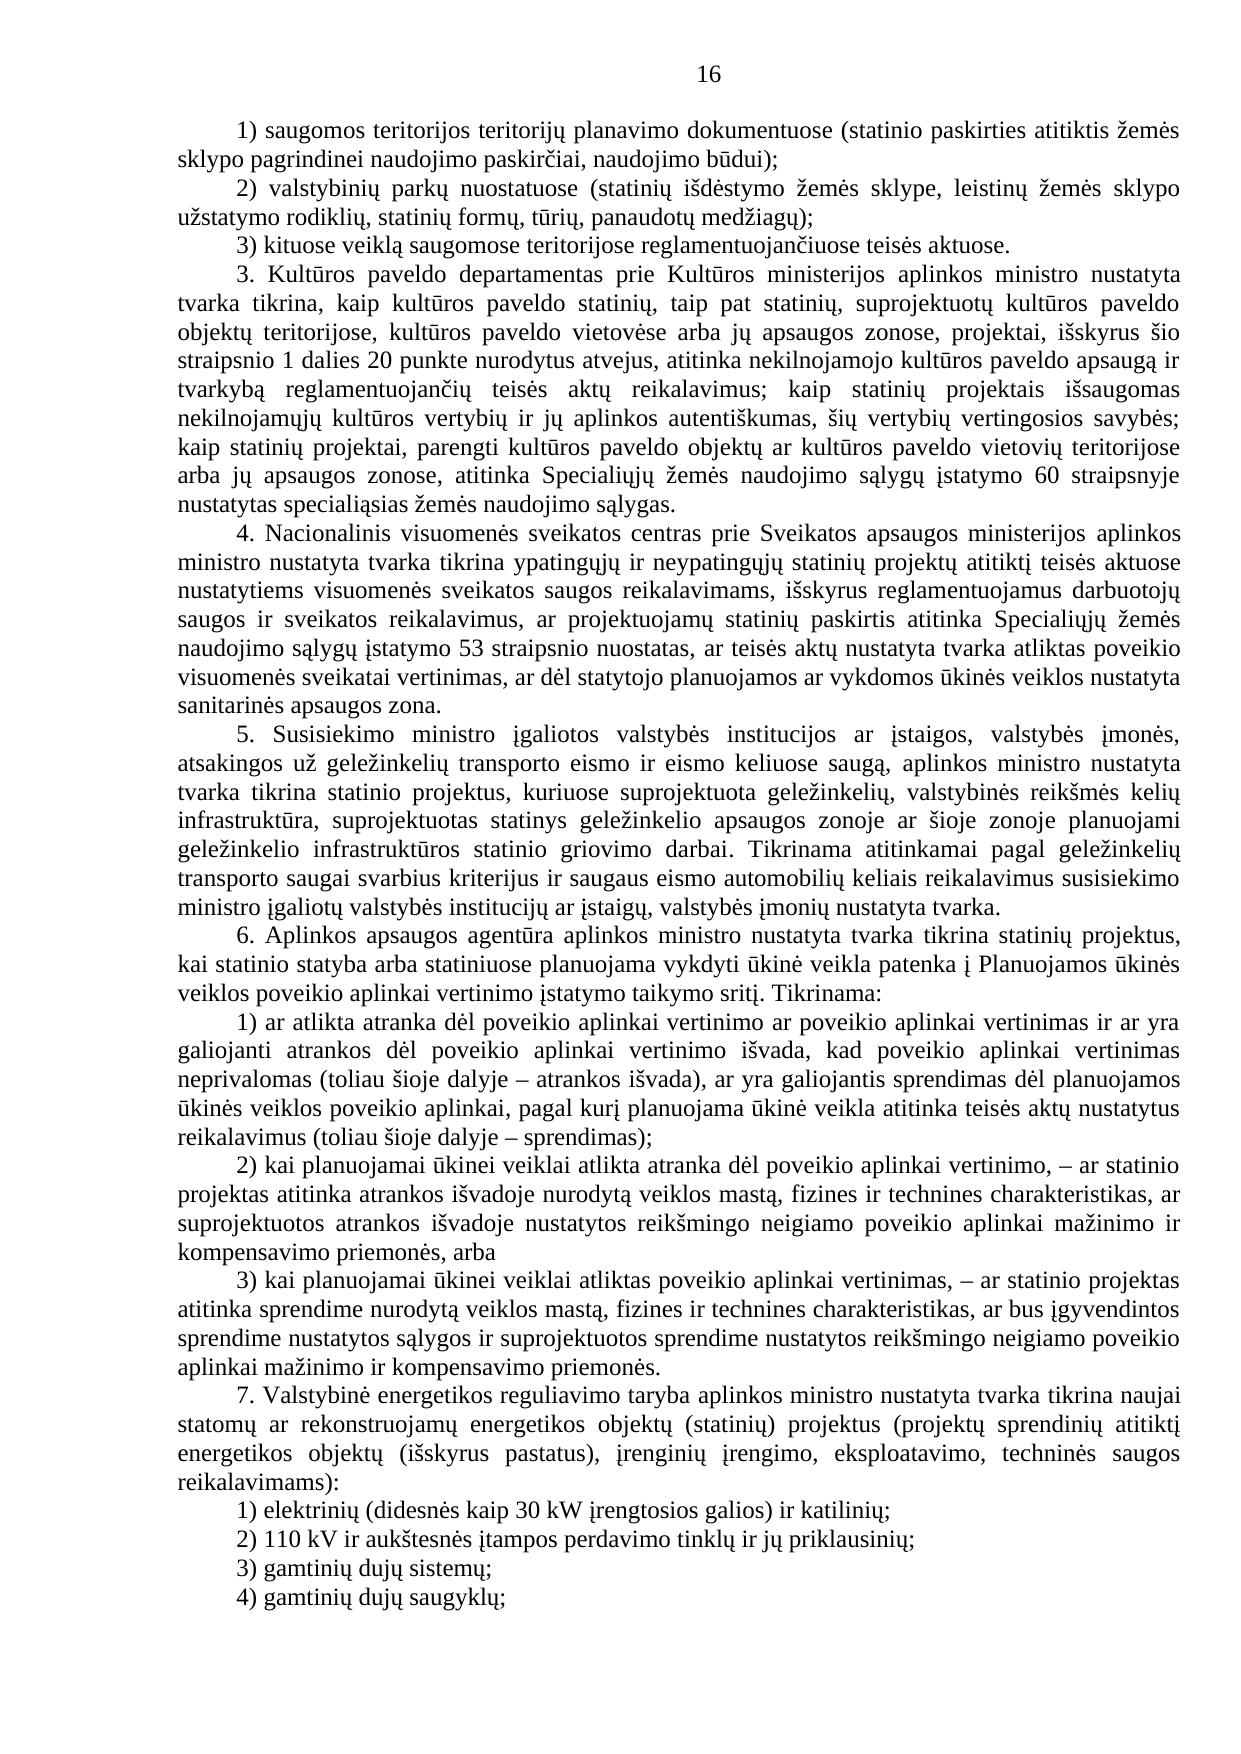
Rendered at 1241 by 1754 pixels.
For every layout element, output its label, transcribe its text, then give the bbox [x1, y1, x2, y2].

text 2) 110 kV ir aukštesnės įtampos perdavimo tinklų ir jų priklausinių; [177, 1524, 1181, 1553]
text 4) gamtinių dujų saugyklų; [177, 1582, 1181, 1610]
text 1) ar atlikta atranka dėl poveikio aplinkai vertinimo ar poveikio aplinkai vertinimas ir ar yra galiojanti atrankos dėl poveikio aplinkai vertinimo išvada, kad poveikio aplinkai vertinimas neprivalomas (toliau šioje dalyje – atrankos išvada), ar yra galiojantis sprendimas dėl planuojamos ūkinės veiklos poveikio aplinkai, pagal kurį planuojama ūkinė veikla atitinka teisės aktų nustatytus reikalavimus (toliau šioje dalyje – sprendimas); [177, 1007, 1181, 1150]
text 4. Nacionalinis visuomenės sveikatos centras prie Sveikatos apsaugos ministerijos aplinkos ministro nustatyta tvarka tikrina ypatingųjų ir neypatingųjų statinių projektų atitiktį teisės aktuose nustatytiems visuomenės sveikatos saugos reikalavimams, išskyrus reglamentuojamus darbuotojų saugos ir sveikatos reikalavimus, ar projektuojamų statinių paskirtis atitinka Specialiųjų žemės naudojimo sąlygų įstatymo 53 straipsnio nuostatas, ar teisės aktų nustatyta tvarka atliktas poveikio visuomenės sveikatai vertinimas, ar dėl statytojo planuojamos ar vykdomos ūkinės veiklos nustatyta sanitarinės apsaugos zona. [177, 518, 1181, 719]
text 3) gamtinių dujų sistemų; [177, 1553, 1181, 1582]
text 2) valstybinių parkų nuostatuose (statinių išdėstymo žemės sklype, leistinų žemės sklypo užstatymo rodiklių, statinių formų, tūrių, panaudotų medžiagų); [177, 173, 1181, 230]
text 5. Susisiekimo ministro įgaliotos valstybės institucijos ar įstaigos, valstybės įmonės, atsakingos už geležinkelių transporto eismo ir eismo keliuose saugą, aplinkos ministro nustatyta tvarka tikrina statinio projektus, kuriuose suprojektuota geležinkelių, valstybinės reikšmės kelių infrastruktūra, suprojektuotas statinys geležinkelio apsaugos zonoje ar šioje zonoje planuojami geležinkelio infrastruktūros statinio griovimo darbai. Tikrinama atitinkamai pagal geležinkelių transporto saugai svarbius kriterijus ir saugaus eismo automobilių keliais reikalavimus susisiekimo ministro įgaliotų valstybės institucijų ar įstaigų, valstybės įmonių nustatyta tvarka. [177, 719, 1181, 920]
text 1) saugomos teritorijos teritorijų planavimo dokumentuose (statinio paskirties atitiktis žemės sklypo pagrindinei naudojimo paskirčiai, naudojimo būdui); [177, 115, 1181, 173]
text 3) kai planuojamai ūkinei veiklai atliktas poveikio aplinkai vertinimas, – ar statinio projektas atitinka sprendime nurodytą veiklos mastą, fizines ir technines charakteristikas, ar bus įgyvendintos sprendime nustatytos sąlygos ir suprojektuotos sprendime nustatytos reikšmingo neigiamo poveikio aplinkai mažinimo ir kompensavimo priemonės. [177, 1265, 1181, 1380]
text 1) elektrinių (didesnės kaip 30 kW įrengtosios galios) ir katilinių; [177, 1495, 1181, 1524]
text 6. Aplinkos apsaugos agentūra aplinkos ministro nustatyta tvarka tikrina statinių projektus, kai statinio statyba arba statiniuose planuojama vykdyti ūkinė veikla patenka į Planuojamos ūkinės veiklos poveikio aplinkai vertinimo įstatymo taikymo sritį. Tikrinama: [177, 920, 1181, 1007]
text 3) kituose veiklą saugomose teritorijose reglamentuojančiuose teisės aktuose. [177, 230, 1181, 259]
text 3. Kultūros paveldo departamentas prie Kultūros ministerijos aplinkos ministro nustatyta tvarka tikrina, kaip kultūros paveldo statinių, taip pat statinių, suprojektuotų kultūros paveldo objektų teritorijose, kultūros paveldo vietovėse arba jų apsaugos zonose, projektai, išskyrus šio straipsnio 1 dalies 20 punkte nurodytus atvejus, atitinka nekilnojamojo kultūros paveldo apsaugą ir tvarkybą reglamentuojančių teisės aktų reikalavimus; kaip statinių projektais išsaugomas nekilnojamųjų kultūros vertybių ir jų aplinkos autentiškumas, šių vertybių vertingosios savybės; kaip statinių projektai, parengti kultūros paveldo objektų ar kultūros paveldo vietovių teritorijose arba jų apsaugos zonose, atitinka Specialiųjų žemės naudojimo sąlygų įstatymo 60 straipsnyje nustatytas specialiąsias žemės naudojimo sąlygas. [177, 259, 1181, 518]
text 7. Valstybinė energetikos reguliavimo taryba aplinkos ministro nustatyta tvarka tikrina naujai statomų ar rekonstruojamų energetikos objektų (statinių) projektus (projektų sprendinių atitiktį energetikos objektų (išskyrus pastatus), įrenginių įrengimo, eksploatavimo, techninės saugos reikalavimams): [177, 1380, 1181, 1495]
text 2) kai planuojamai ūkinei veiklai atlikta atranka dėl poveikio aplinkai vertinimo, – ar statinio projektas atitinka atrankos išvadoje nurodytą veiklos mastą, fizines ir technines charakteristikas, ar suprojektuotos atrankos išvadoje nustatytos reikšmingo neigiamo poveikio aplinkai mažinimo ir kompensavimo priemonės, arba [177, 1150, 1181, 1265]
